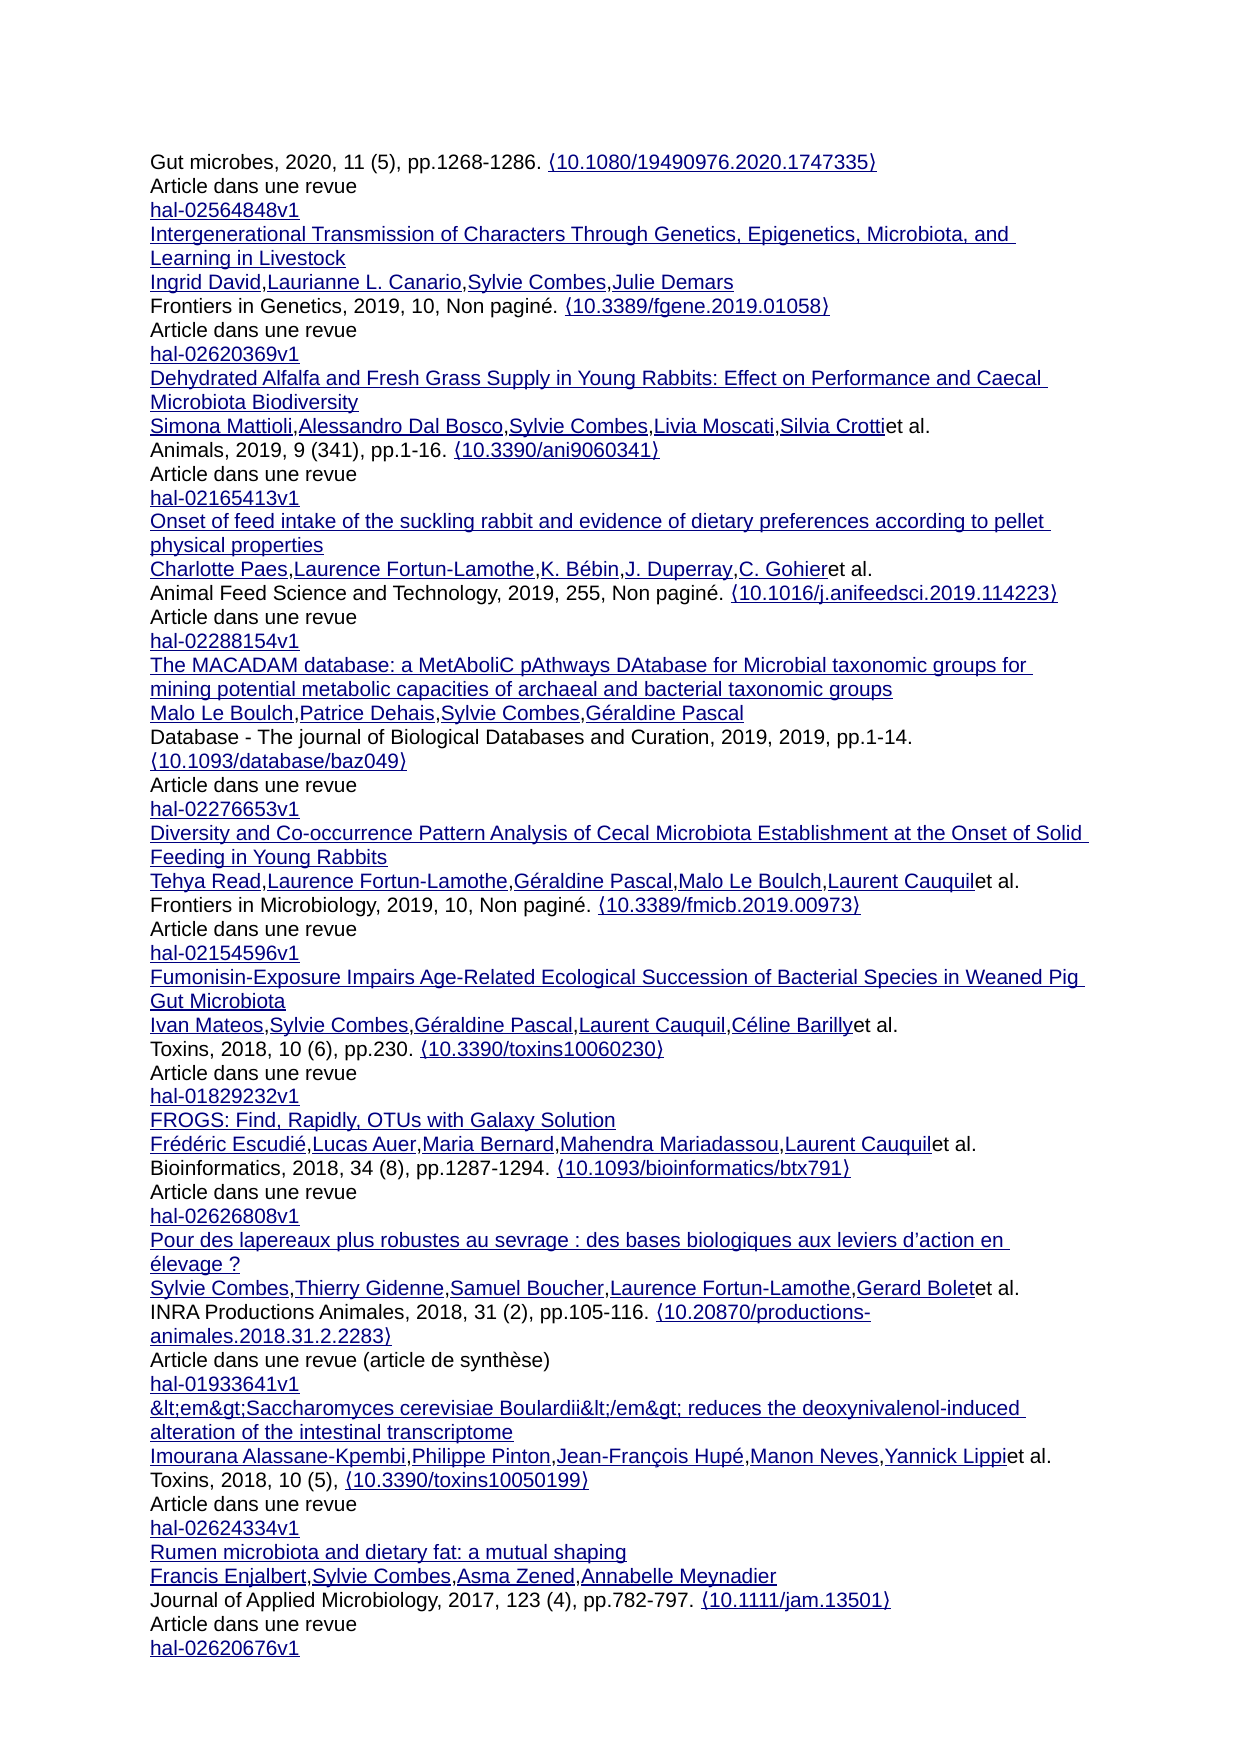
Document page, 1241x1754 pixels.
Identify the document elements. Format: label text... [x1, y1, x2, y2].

table_cell Fumonisin-Exposure Impairs Age-Related Ecological Succession of Bacterial Species in Weaned Pig Gut Microbiota Ivan Mateos,Sylvie Combes,Géraldine Pascal,Laurent Cauquil,Céline Barillyet al. Toxins, 2018, 10 (6), pp.230. ⟨10.3390/toxins10060230⟩ Article dans une revue hal-01829232v1 [150, 965, 1090, 1108]
table_cell Diversity and Co-occurrence Pattern Analysis of Cecal Microbiota Establishment at the Onset of Solid Feeding in Young Rabbits Tehya Read,Laurence Fortun-Lamothe,Géraldine Pascal,Malo Le Boulch,Laurent Cauquilet al. Frontiers in Microbiology, 2019, 10, Non paginé. ⟨10.3389/fmicb.2019.00973⟩ Article dans une revue hal-02154596v1 [150, 821, 1090, 964]
table_cell Intergenerational Transmission of Characters Through Genetics, Epigenetics, Microbiota, and Learning in Livestock Ingrid David,Laurianne L. Canario,Sylvie Combes,Julie Demars Frontiers in Genetics, 2019, 10, Non paginé. ⟨10.3389/fgene.2019.01058⟩ Article dans une revue hal-02620369v1 [150, 222, 1090, 366]
table_cell &lt;em&gt;Saccharomyces cerevisiae Boulardii&lt;/em&gt; reduces the deoxynivalenol-induced alteration of the intestinal transcriptome Imourana Alassane-Kpembi,Philippe Pinton,Jean-François Hupé,Manon Neves,Yannick Lippiet al. Toxins, 2018, 10 (5), ⟨10.3390/toxins10050199⟩ Article dans une revue hal-02624334v1 [150, 1396, 1090, 1539]
table_cell Dehydrated Alfalfa and Fresh Grass Supply in Young Rabbits: Effect on Performance and Caecal Microbiota Biodiversity Simona Mattioli,Alessandro Dal Bosco,Sylvie Combes,Livia Moscati,Silvia Crottiet al. Animals, 2019, 9 (341), pp.1-16. ⟨10.3390/ani9060341⟩ Article dans une revue hal-02165413v1 [150, 366, 1090, 509]
table_cell The MACADAM database: a MetAboliC pAthways DAtabase for Microbial taxonomic groups for mining potential metabolic capacities of archaeal and bacterial taxonomic groups Malo Le Boulch,Patrice Dehais,Sylvie Combes,Géraldine Pascal Database - The journal of Biological Databases and Curation, 2019, 2019, pp.1-14. ⟨10.1093/database/baz049⟩ Article dans une revue hal-02276653v1 [150, 653, 1090, 821]
table_cell FROGS: Find, Rapidly, OTUs with Galaxy Solution Frédéric Escudié,Lucas Auer,Maria Bernard,Mahendra Mariadassou,Laurent Cauquilet al. Bioinformatics, 2018, 34 (8), pp.1287-1294. ⟨10.1093/bioinformatics/btx791⟩ Article dans une revue hal-02626808v1 [150, 1108, 1090, 1228]
table_cell Rumen microbiota and dietary fat: a mutual shaping Francis Enjalbert,Sylvie Combes,Asma Zened,Annabelle Meynadier Journal of Applied Microbiology, 2017, 123 (4), pp.782-797. ⟨10.1111/jam.13501⟩ Article dans une revue hal-02620676v1 [150, 1540, 1090, 1659]
table_cell Onset of feed intake of the suckling rabbit and evidence of dietary preferences according to pellet physical properties Charlotte Paes,Laurence Fortun-Lamothe,K. Bébin,J. Duperray,C. Gohieret al. Animal Feed Science and Technology, 2019, 255, Non paginé. ⟨10.1016/j.anifeedsci.2019.114223⟩ Article dans une revue hal-02288154v1 [150, 509, 1090, 653]
table_cell Pour des lapereaux plus robustes au sevrage : des bases biologiques aux leviers d’action en élevage ? Sylvie Combes,Thierry Gidenne,Samuel Boucher,Laurence Fortun-Lamothe,Gerard Boletet al. INRA Productions Animales, 2018, 31 (2), pp.105-116. ⟨10.20870/productions-animales.2018.31.2.2283⟩ Article dans une revue (article de synthèse) hal-01933641v1 [150, 1228, 1090, 1396]
table_cell Gut microbes, 2020, 11 (5), pp.1268-1286. ⟨10.1080/19490976.2020.1747335⟩ Article dans une revue hal-02564848v1 [150, 150, 1090, 222]
